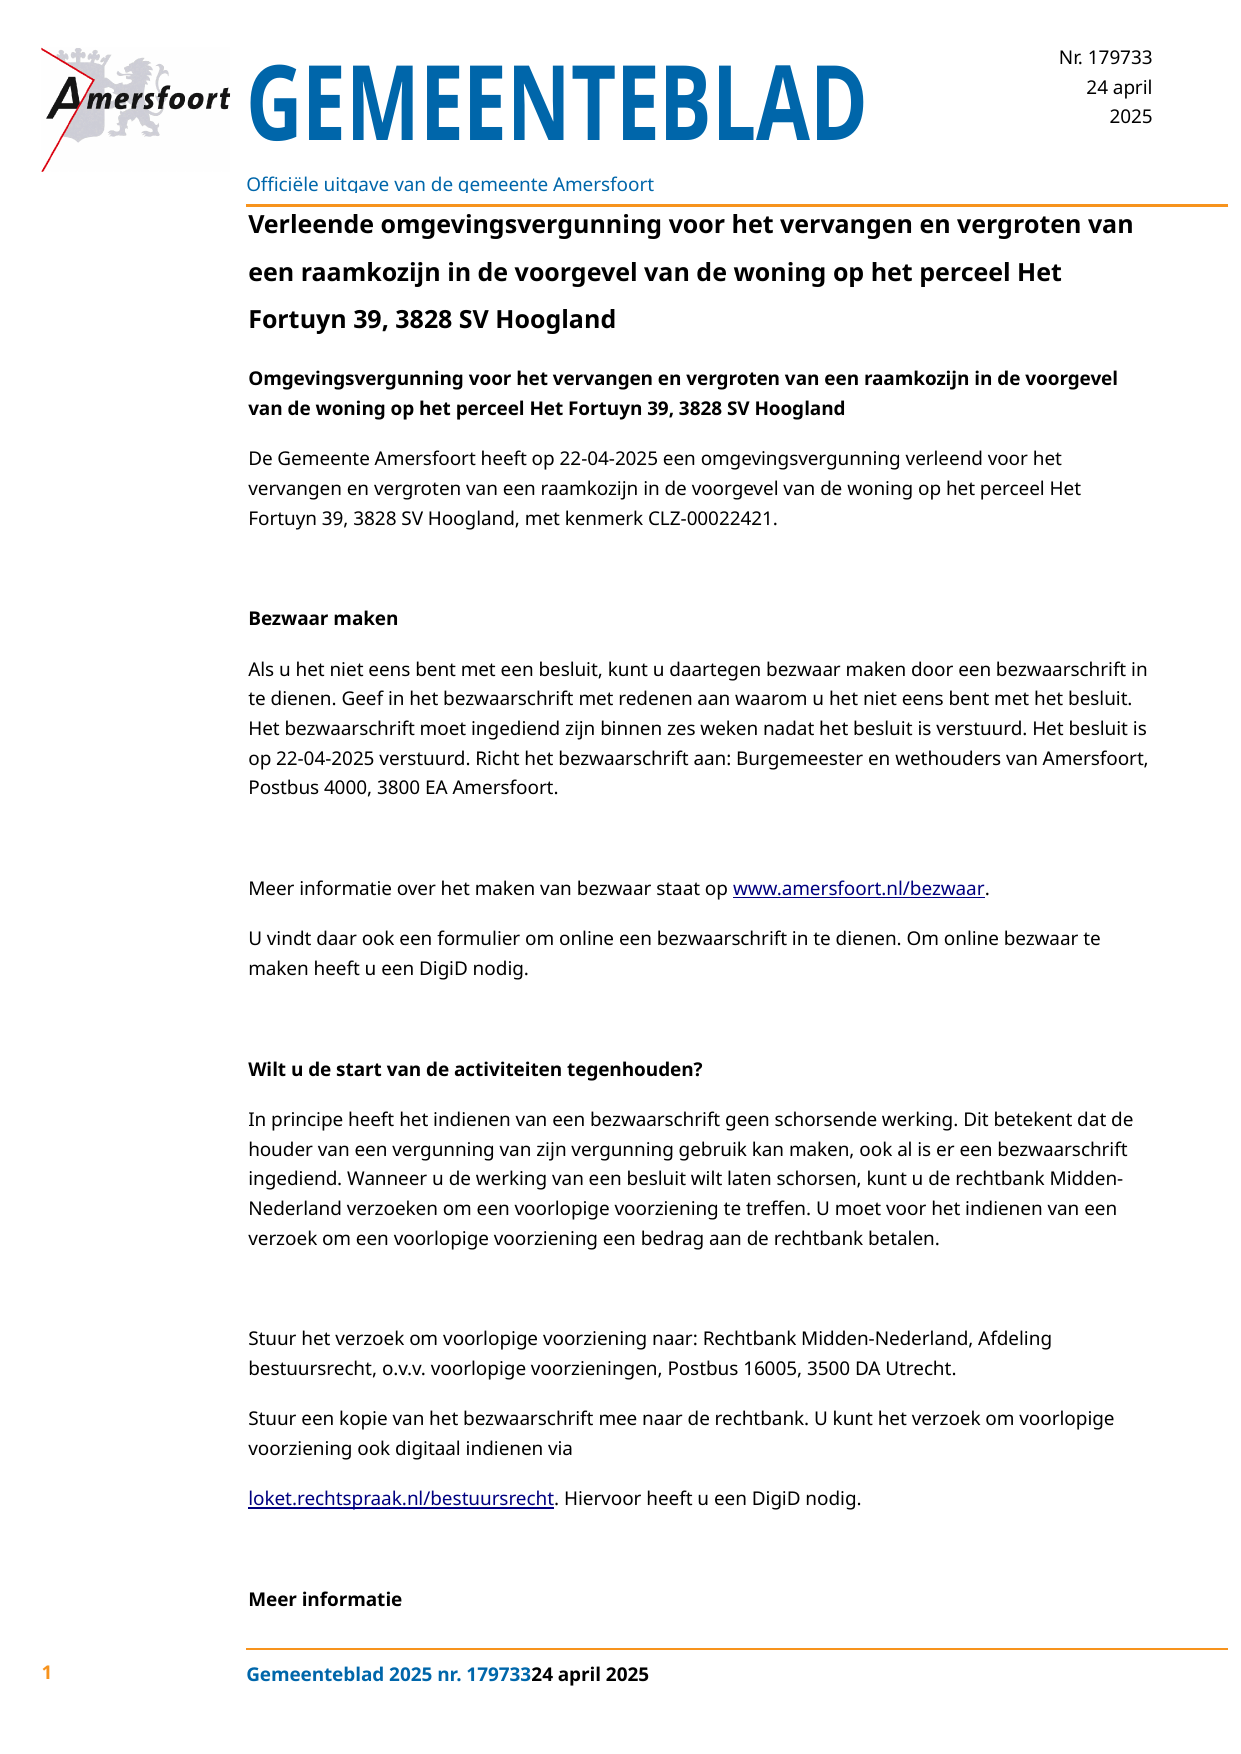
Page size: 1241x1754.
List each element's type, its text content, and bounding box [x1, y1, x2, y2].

text In principe heeft het indienen van een bezwaarschrift geen schorsende werking. Dit betekent dat de houder van een vergunning van zijn vergunning gebruik kan maken, ook al is er een bezwaarschrift ingediend. Wanneer u de werking van een besluit wilt laten schorsen, kunt u de rechtbank Midden-Nederland verzoeken om een voorlopige voorziening te treffen. U moet voor het indienen van een verzoek om een voorlopige voorziening een bedrag aan de rechtbank betalen. [248, 1106, 1152, 1250]
text Omgevingsvergunning voor het vervangen en vergroten van een raamkozijn in de voorgevel van de woning op het perceel Het Fortuyn 39, 3828 SV Hoogland [248, 366, 1152, 421]
text Bezwaar maken [248, 606, 1152, 631]
text U vindt daar ook een formulier om online een bezwaarschrift in te dienen. Om online bezwaar te maken heeft u een DigiD nodig. [248, 926, 1152, 981]
text Als u het niet eens bent met een besluit, kunt u daartegen bezwaar maken door een bezwaarschrift in te dienen. Geef in het bezwaarschrift met redenen aan waarom u het niet eens bent met het besluit. Het bezwaarschrift moet ingediend zijn binnen zes weken nadat het besluit is verstuurd. Het besluit is op 22-04-2025 verstuurd. Richt het bezwaarschrift aan: Burgemeester en wethouders van Amersfoort, Postbus 4000, 3800 EA Amersfoort. [248, 656, 1152, 800]
text Stuur een kopie van het bezwaarschrift mee naar de rechtbank. U kunt het verzoek om voorlopige voorziening ook digitaal indienen via [248, 1406, 1152, 1461]
text Wilt u de start van de activiteiten tegenhouden? [248, 1056, 1152, 1082]
text De Gemeente Amersfoort heeft op 22-04-2025 een omgevingsvergunning verleend voor het vervangen en vergroten van een raamkozijn in de voorgevel van de woning op het perceel Het Fortuyn 39, 3828 SV Hoogland, met kenmerk CLZ-00022421. [248, 446, 1152, 530]
picture [41, 47, 231, 172]
text Meer informatie over het maken van bezwaar staat op www.amersfoort.nl/bezwaar. [248, 875, 1152, 901]
text Meer informatie [248, 1586, 1152, 1612]
text Stuur het verzoek om voorlopige voorziening naar: Rechtbank Midden-Nederland, Afdeling bestuursrecht, o.v.v. voorlopige voorzieningen, Postbus 16005, 3500 DA Utrecht. [248, 1326, 1152, 1381]
text Verleende omgevingsvergunning voor het vervangen en vergroten van een raamkozijn in de voorgevel van de woning op het perceel Het Fortuyn 39, 3828 SV Hoogland [248, 207, 1152, 336]
text loket.rechtspraak.nl/bestuursrecht. Hiervoor heeft u een DigiD nodig. [248, 1486, 1152, 1511]
